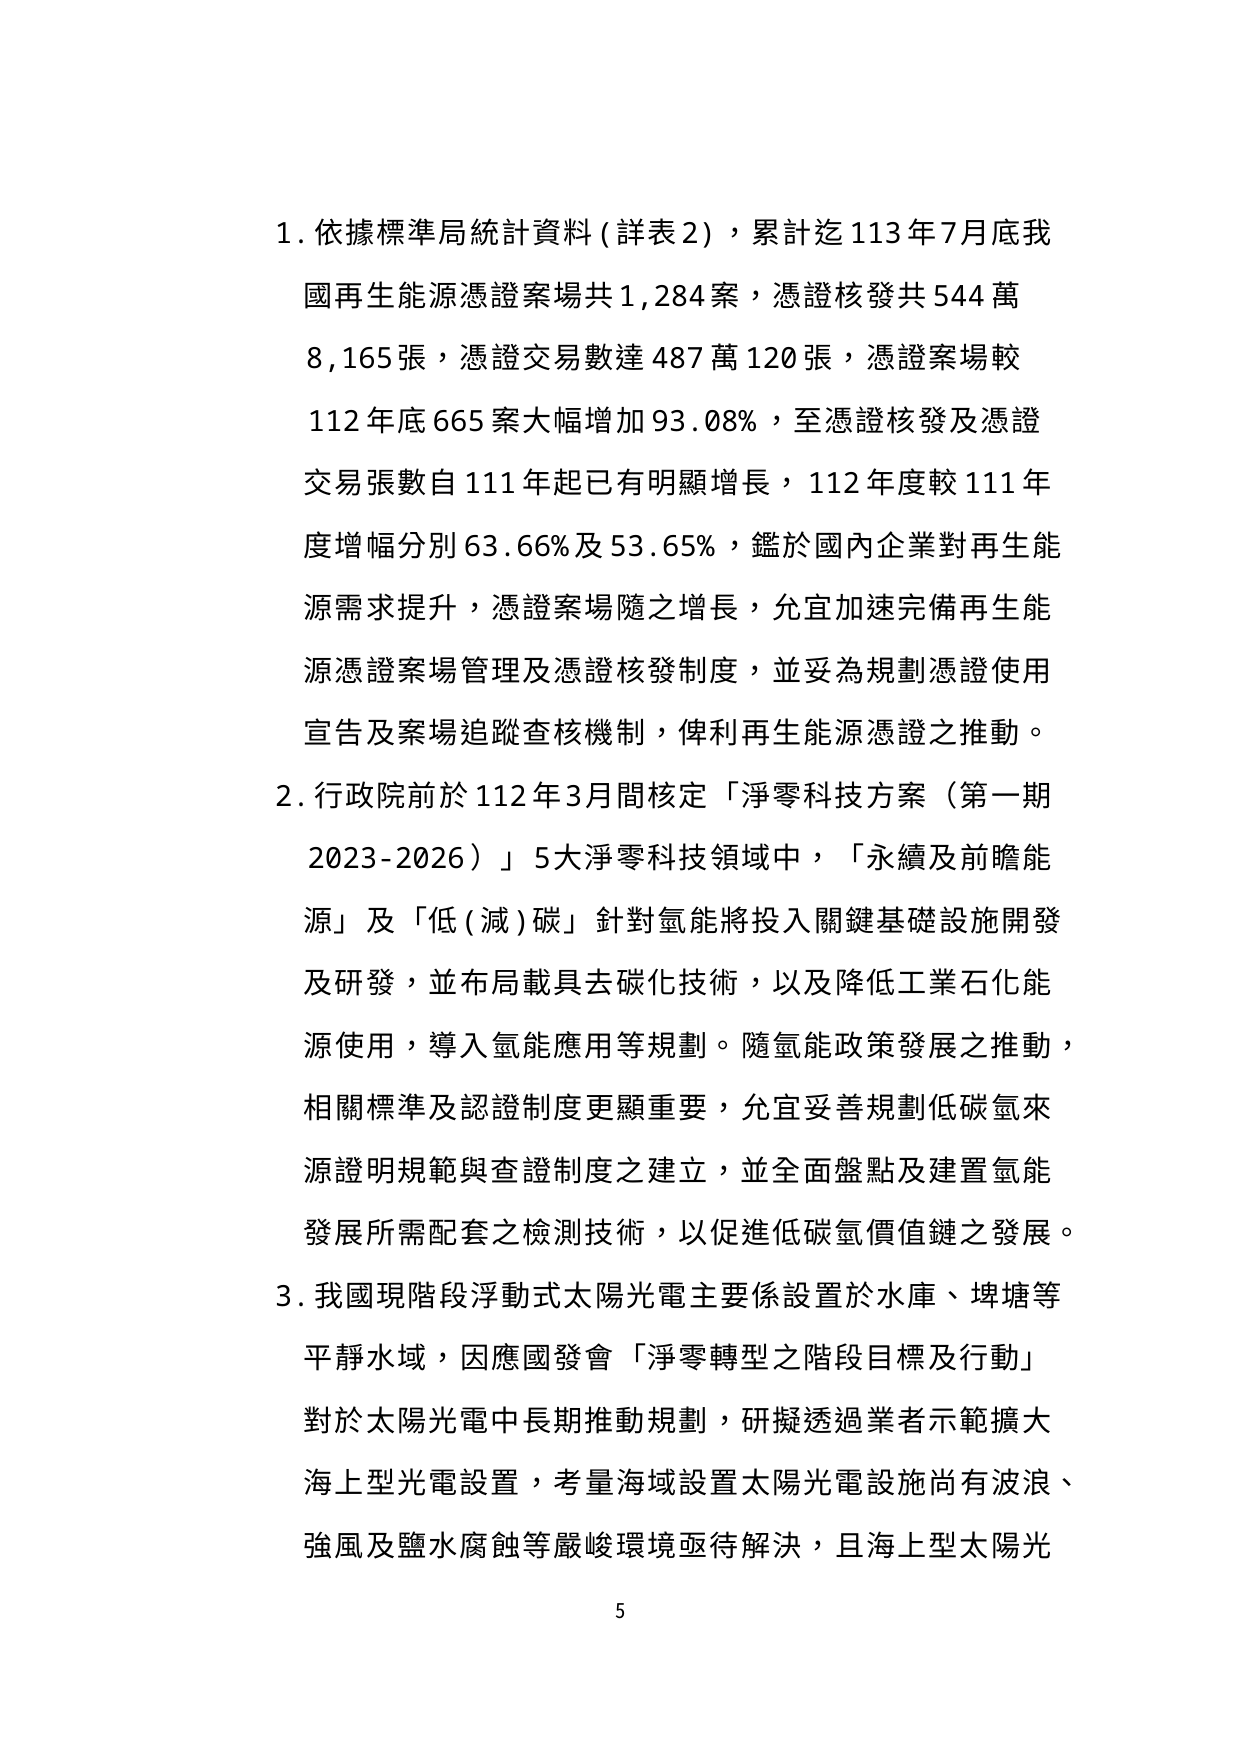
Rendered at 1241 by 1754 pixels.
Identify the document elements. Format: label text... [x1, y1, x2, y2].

text 3.我國現階段浮動式太陽光電主要係設置於水庫、埤塘等平靜水域，因應國發會「淨零轉型之階段目標及行動」對於太陽光電中長期推動規劃，研擬透過業者示範擴大海上型光電設置，考量海域設置太陽光電設施尚有波浪、強風及鹽水腐蝕等嚴峻環境亟待解決，且海上型太陽光電仍屬新興概念，為利國內產業後續發展，允宜擴大研究國際海上型太陽光電技術發展，並妥適規劃相關技術指引及發展檢測能量，俾利臺灣海上型太陽光電產業之發展。 [266, 1252, 1063, 1564]
text 2.行政院前於112年3月間核定「淨零科技方案（第一期2023-2026）」5大淨零科技領域中，「永續及前瞻能源」及「低(減)碳」針對氫能將投入關鍵基礎設施開發及研發，並布局載具去碳化技術，以及降低工業石化能源使用，導入氫能應用等規劃。隨氫能政策發展之推動，相關標準及認證制度更顯重要，允宜妥善規劃低碳氫來源證明規範與查證制度之建立，並全面盤點及建置氫能發展所需配套之檢測技術，以促進低碳氫價值鏈之發展。 [266, 752, 1063, 1252]
text 1.依據標準局統計資料(詳表2)，累計迄113年7月底我國再生能源憑證案場共1,284案，憑證核發共544萬8,165張，憑證交易數達487萬120張，憑證案場較112年底665案大幅增加93.08%，至憑證核發及憑證交易張數自111年起已有明顯增長，112年度較111年度增幅分別63.66%及53.65%，鑑於國內企業對再生能源需求提升，憑證案場隨之增長，允宜加速完備再生能源憑證案場管理及憑證核發制度，並妥為規劃憑證使用宣告及案場追蹤查核機制，俾利再生能源憑證之推動。 [266, 189, 1063, 752]
